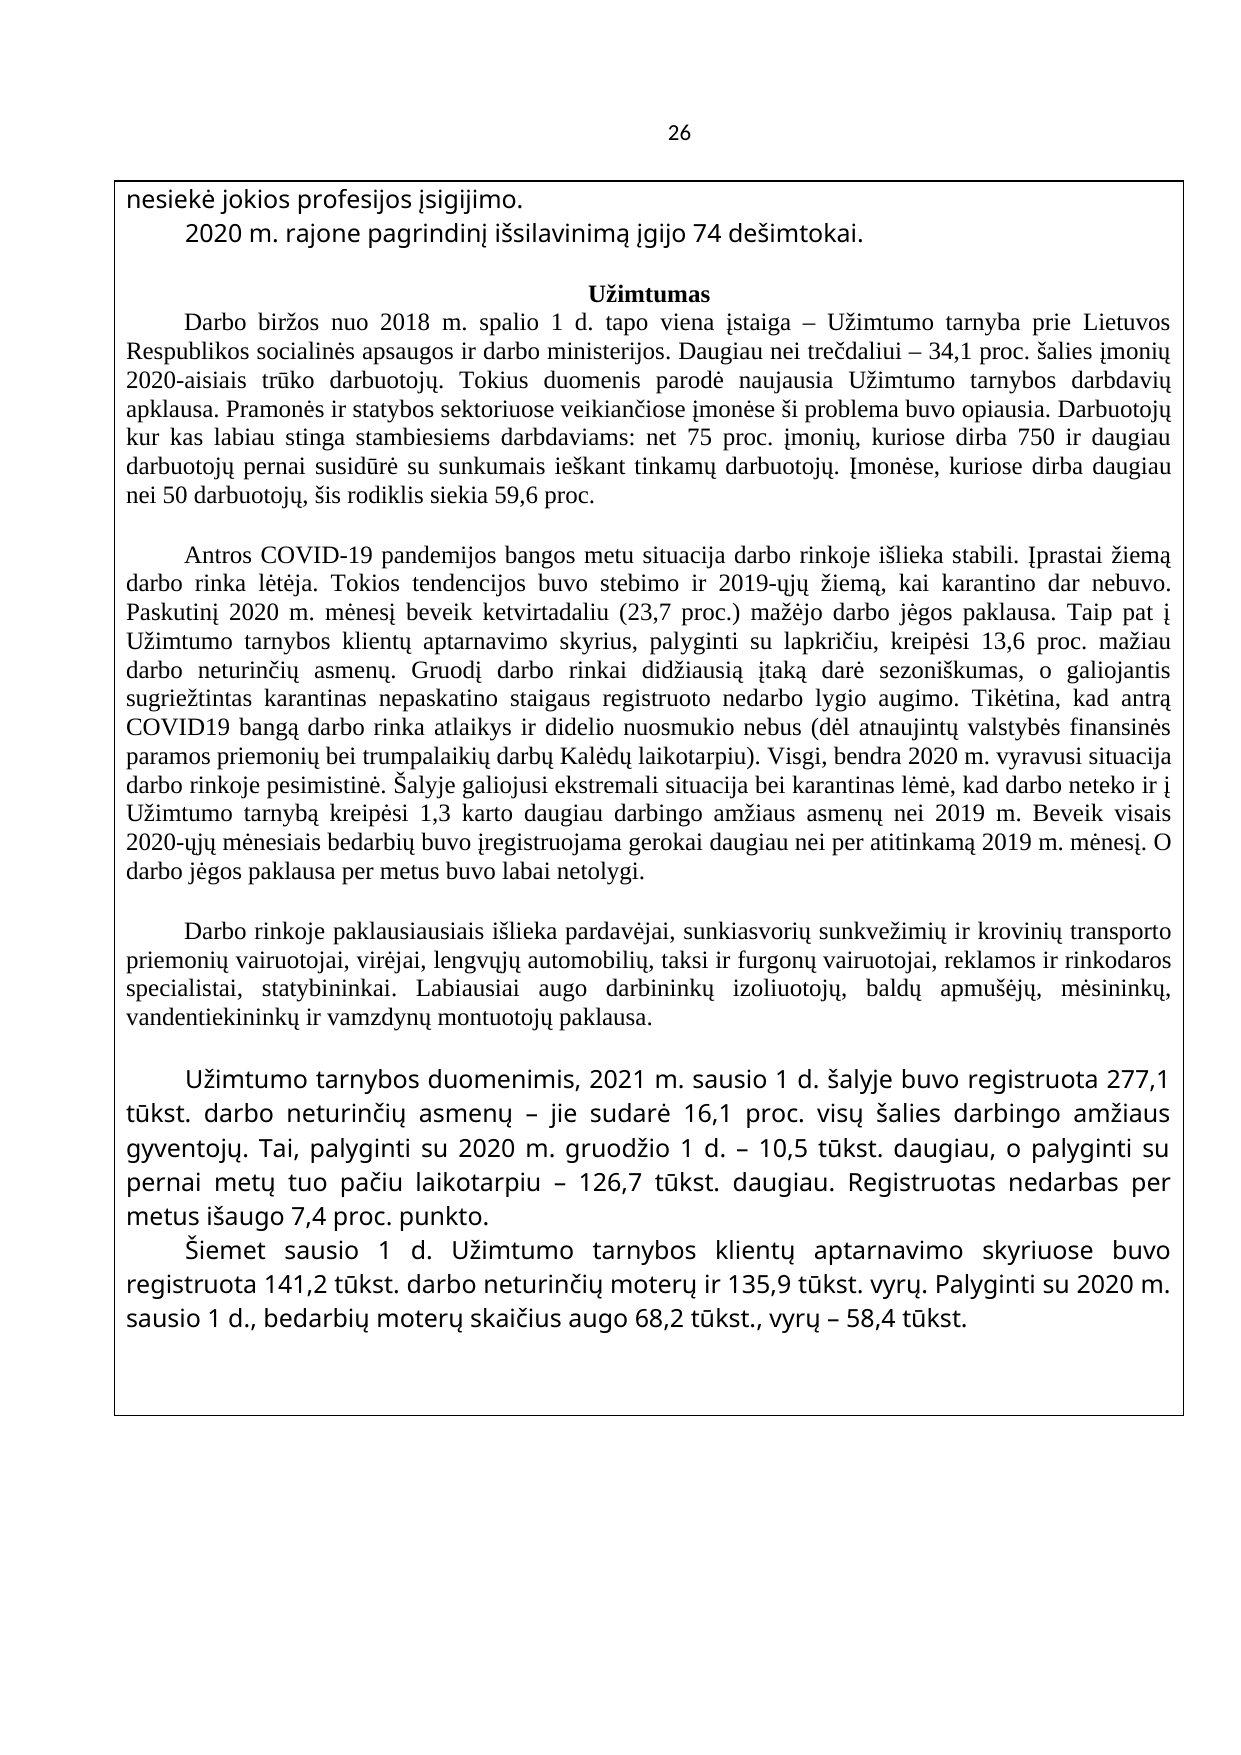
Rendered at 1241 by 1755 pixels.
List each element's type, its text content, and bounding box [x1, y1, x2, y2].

table_cell Socialiniai veiksniai Demografinė padėtis Žmonių socialinė aplinka – tai jų gyvenimo ir darbo sąlygos, pajamų lygis, išsilavinimas ir bendruomenės, kurioms jie priklauso. Visa tai labai veikia sveikatą. Dideli socialinės aplinkos Europoje skirtumai yra viena iš nevienodos sveikatos būklės priežasčių. Labai skiriasi turtingų ir neturtingų, gerai ir menkai išsilavinusių gyventojų, fizinį darbą dirbančių asmenų ir specialistų gyvenimo trukmė bei sergamumas. Pagrindinės socialinės problemos – kvalifikuotos darbo jėgos emigracija ir jos trūkumas, darbingo amžiaus žmonių skaičiaus mažėjimas, didelė nedarbo lygio diferenciacija tarp skirtingų Lietuvos regionų. Problematinė sritis yra demografinė situacija, sąlygojama emigracijos ir visuomenės senėjimo. Pastaraisiais metais vis daugiau žmonių emigruoja į labiau išsivysčiusias šalis ir atsivėrusias darbo rinkas, siekdami užsitikrinti savo gerovę. Taip pat pastebimas reiškinys – „Protų nutekėjimas“. Kiekvienais metais matomas vis didesnis lietuvių, norinčių ar besiruošiančių studijuoti ir dirbti svetur, skaičius. Viena iš didžiausių ne tik Lietuvos, bet ir visos Europos problemų – žmonių emigracija. Neigiamas emigracijos padarinys – jaunų žmonių išvykimas iš šalies, visuomenės senėjimas, žymus Lietuvos gyventojų mažėjimas. 4 pav. Alytaus rajono gyventojų kaita 2011–2021 metais, metų pradžioje Šaltinis: Lietuvos statistikos departamentas, 2021 Remiantis 4 pav., galima teigti, kad 2011-2021 metų laikotarpiu gyventojų skaičius mažėjo, tik 2019 m. buvo šiek tiek padidėjęs. 2021 m. pradžioje Alytaus rajone pagal Lietuvos statistikos departamento duomenis buvo 25837 gyventojai. 5 pav. Gimusiųjų ir mirusiųjų kaita 2011–2019 metais Šaltinis: Lietuvos statistikos departamentas, 2021 Per visą analizuojamą laikotarpį išliko neigiama natūrali gyventojų kaita, kadangi mirusiųjų gyventojų skaičius viršijo gimusiųjų skaičių. Mirusiųjų skaičius 2019 m. lyginant su 2011 metais padidėjo 7 asmenimis (žr. 5 pav.). Lyginant su praėjusiais metais mirusiųjų skaičius padidėjo 41 asmeniu. Gimusių vaikų skaičius, lyginant 2018 m. ir 2019 m. taip pat sumažėjo 18 vaikų. Švietimas Švietimas – prioritetinė valstybės remiama sritis. Švietimo sistemos paslaugų apimtį ir įvairumą lemia ekonominių ir demografinių procesų kaita. Alytaus rajono savivaldybėje pastebimas vaikų mažėjimas, dėl šios priežasties mažėja ir švietimo įstaigų apkrovimas bei daugelis mokyklų dėl vaikų trūkumo, neišnaudoja savo potencialo ir tampa nuostolingos. Alytaus rajone veikia 6 gimnazijos (Krokialaukio Tomo Noraus-Naruševičiaus, Simno, Butrimonių, Daugų Vlado Mirono, Miroslavo, Pivašiūnų), 2 pagrindinio ugdymo ir daugiafunkciai skyriai (Punios, Alovės), 1 specialioji mokykla (Simno specialioji mokykla), 1 neformaliojo ugdymo įstaiga (Meno ir sporto mokykla), 6 ikimokyklinio ugdymo skyriai (Venciūnų, Miroslavo, Butrimonių, Daugų, Simno, Makniūnų). 6 pav. Mokinių skaičiaus kaita 2011–2019 metais, rugsėjo 1 d. Šaltinis: Alytaus rajono savivaldybės administracija, 2021 Kiekvienais metais rajono mokyklose mažėja mokinių. 2020 m. rugsėjo 1 d. bendrojo ugdymo mokyklose buvo 1361 mokiniai, 100 priešmokyklinio ugdymo ir 240 ikimokyklinio ugdymo vaikai, o 2011 m. bendrojo ugdymo mokyklose buvo 2418 mokinių (žr. 6 pav.). Pastebimas sumažėjimas bendrojo ugdymo mokyklose. Įsteigus papildomas ikimokyklinio ugdymo grupes pagal ikimokyklinio ugdymo programą ugdomų vaikų skaičius nuo 2011 m. ugdomų 149 vaikų padidėjo iki 240 vaikų 2020 metais. 2020 m. Valstybinį lietuvių kalbos ir literatūros egzaminą laikiusių Alytaus rajono gimnazijų abiturientų rezultatai geresni nei pernai ir yra arti šalies vidurkio. Tarp 214 šalyje aukščiausiu 100 balų įvertintų abiturientų – yra ir Alytaus rajono abiturientas. Valstybinį lietuvių kalbos ir literatūros egzaminą laikė 78 rajono gimnazijų abiturientai. Aukščiausią 100 balų įvertinimą gavo Daugų Valdo Mirono gimnazijos abiturientas, keturi įvertinti nuo 86 iki 99 balų. Nuo 36 iki 85 balų gavo 44, 87 proc. abiturientų, o nuo 16 iki 35 – 42,31 proc. Šiais metais valstybinio lietuvių kalbos ir literatūros egzamino bendras rezultatas geresnis nei pernai, neišlaikiusių procentas mažesnis už šalies vidurkį. Egzamino neišlaikė 5 rajono abiturientai, tai yra 6,41 proc., šalyje neišlaikė 1828 arba 10,77 proc. Daugiausiai egzaminą laikė ir geriausiai išlaikė Daugų gimnazijos abiturientai. Laikė 22, rezultato vidurkis 56,32 proc. Deja, šiais metais ne kaip sekėsi Butrimonių gimnazijai – joje egzamino įvertinimo vidurkis 25,5, 4 iš 5 rajone jo neišlaikiusių yra šios gimnazijos mokiniai. Valstybinius laikė 126 abiturientai. Daugiausia rajone pasirinkta laikyti matematikos valstybinį brandos egzaminą – 73, lietuvių kalbos ir literatūros – 78, anglų kalbos – 76, istorijos – 36, biologijos – 35, geografijos – 27, informacinių technologijų – 12, fizikos – 4, chemijos 2 abiturientai. Mokyklinius lietuvių kalbos ir literatūros egzaminus Alytaus rajone laikė 44 abiturientai, menų – 26, technologijų – 41. Aukščiausiais įvertinimais atskirus egzaminus išlaikė keturi rajono moksleiviai. Jiems skirtos savivaldybės premijos ir apdovanojimai: Daugų Vlado Mirono gimnazijos abiturientės Inga Jakimavičiūtė ir Skirmantė Sakalauskaitė bei Simno gimnazijos abiturientas Martynas Stakvilevičius rajono savivaldybės bus apdovanoti po 290 eurų piniginėmis premijomis, Daugiškė abiturientė Austėja Ivanauskaitė gaus atminimo dovaną. Paskelbus brandos egzaminų rezultatus paaiškėjo, kad Alytaus rajono abiturientai valstybinius brandos egzaminus išlaikė gerai, išskyrus matematikos egzaminą. Kaip ir visoje šalyje, rajono abiturientai matematikos egzaminą laikė prastai, ir rezultatai nėra aukšti. Alytaus rajono abiturientai geriausiai laikė anglų kalbos valstybinį egzaminą. Trijų abiturientų anglų kalbos žinios įvertintos 100 balų. Šimtukus iš anglų kalbos egzamino gavo du Daugų Vlado Mirono gimnazijos mokiniai ir vienas Simno gimnazijos abiturientas. Šį valstybinį brandos egzaminą išlaikė visi 73 jį pasirinkę mūsų rajono abiturientai. 82,19 proc. moksleivių už anglų kalbos egzaminą gavo įvertinimą gerai ir labai gerai. Lietuvių kalbos valstybinį egzaminą šiemet rajone taip pat sekėsi išlaikyti geriau negu ankstesniais metais ir geriau negu Lietuvos vidurkis. Aukščiausią įvertinimą už lietuvių kalbos ir literatūros egzaminą gavo Daugų Vlado Mirono gimnazijos abiturientas. Pernai neturėjome nė vieno šimtukininko. Egzamino neišlaikė 4 moksleiviai, bet tai mažesnis skaičius negu pernai ir mažesnis negu neišlaikiusiųjų vidurkis Lietuvoje. Aukšti istorijos egzamino rezultatai, jie taip pat geresni negu praėjusiais metais. Visi pasirinkusieji istorijos egzaminą jį išlaikė. Įvertinimų vidurkis – 54,59 balo, kai bendras šalies vidurkis - 53,81 balo. Gerai ir labai gerai istorijos egzaminą išlaikė 78,77 proc. rajono abiturientų. Taip pat visi Alytaus rajono abiturientai išlaikė valstybinius biologijos, chemijos, geografijos egzaminus. Sunkiausia, kaip ir visoje Lietuvoje, įveikiamas buvo matematikos egzaminas. Alytaus rajone jo neišlaikė pusė pasirinkusiųjų, Lietuvoje – kas trečias abiturientas. Ne visiems sėkmingi buvo fizikos ir informacinių technologijų valstybiniai egzaminai. Fizikos neišlaikė 1 iš 4 laikiusiųjų, informacinių technologijų – 2 iš 12. 2020 m. rajone vidurinį išsilavinimą įgijo 117 abiturientų. Iš jų 29 įstojo į universitetus ir 22 į kolegijas. Iš viso į aukštąsias mokyklas įstojo 46% abiturientų, 39 abiturientų arba 18,7% įstojo į profesines mokyklas. 2020 m. 27 abiturientai arba 27% nesiekė jokios profesijos įsigijimo. 2020 m. rajone pagrindinį išsilavinimą įgijo 74 dešimtokai. Užimtumas Darbo biržos nuo 2018 m. spalio 1 d. tapo viena įstaiga – Užimtumo tarnyba prie Lietuvos Respublikos socialinės apsaugos ir darbo ministerijos. Daugiau nei trečdaliui – 34,1 proc. šalies įmonių 2020-aisiais trūko darbuotojų. Tokius duomenis parodė naujausia Užimtumo tarnybos darbdavių apklausa. Pramonės ir statybos sektoriuose veikiančiose įmonėse ši problema buvo opiausia. Darbuotojų kur kas labiau stinga stambiesiems darbdaviams: net 75 proc. įmonių, kuriose dirba 750 ir daugiau darbuotojų pernai susidūrė su sunkumais ieškant tinkamų darbuotojų. Įmonėse, kuriose dirba daugiau nei 50 darbuotojų, šis rodiklis siekia 59,6 proc. Antros COVID-19 pandemijos bangos metu situacija darbo rinkoje išlieka stabili. Įprastai žiemą darbo rinka lėtėja. Tokios tendencijos buvo stebimo ir 2019-ųjų žiemą, kai karantino dar nebuvo. Paskutinį 2020 m. mėnesį beveik ketvirtadaliu (23,7 proc.) mažėjo darbo jėgos paklausa. Taip pat į Užimtumo tarnybos klientų aptarnavimo skyrius, palyginti su lapkričiu, kreipėsi 13,6 proc. mažiau darbo neturinčių asmenų. Gruodį darbo rinkai didžiausią įtaką darė sezoniškumas, o galiojantis sugriežtintas karantinas nepaskatino staigaus registruoto nedarbo lygio augimo. Tikėtina, kad antrą COVID19 bangą darbo rinka atlaikys ir didelio nuosmukio nebus (dėl atnaujintų valstybės finansinės paramos priemonių bei trumpalaikių darbų Kalėdų laikotarpiu). Visgi, bendra 2020 m. vyravusi situacija darbo rinkoje pesimistinė. Šalyje galiojusi ekstremali situacija bei karantinas lėmė, kad darbo neteko ir į Užimtumo tarnybą kreipėsi 1,3 karto daugiau darbingo amžiaus asmenų nei 2019 m. Beveik visais 2020-ųjų mėnesiais bedarbių buvo įregistruojama gerokai daugiau nei per atitinkamą 2019 m. mėnesį. O darbo jėgos paklausa per metus buvo labai netolygi. Darbo rinkoje paklausiausiais išlieka pardavėjai, sunkiasvorių sunkvežimių ir krovinių transporto priemonių vairuotojai, virėjai, lengvųjų automobilių, taksi ir furgonų vairuotojai, reklamos ir rinkodaros specialistai, statybininkai. Labiausiai augo darbininkų izoliuotojų, baldų apmušėjų, mėsininkų, vandentiekininkų ir vamzdynų montuotojų paklausa. Užimtumo tarnybos duomenimis, 2021 m. sausio 1 d. šalyje buvo registruota 277,1 tūkst. darbo neturinčių asmenų – jie sudarė 16,1 proc. visų šalies darbingo amžiaus gyventojų. Tai, palyginti su 2020 m. gruodžio 1 d. – 10,5 tūkst. daugiau, o palyginti su pernai metų tuo pačiu laikotarpiu – 126,7 tūkst. daugiau. Registruotas nedarbas per metus išaugo 7,4 proc. punkto. Šiemet sausio 1 d. Užimtumo tarnybos klientų aptarnavimo skyriuose buvo registruota 141,2 tūkst. darbo neturinčių moterų ir 135,9 tūkst. vyrų. Palyginti su 2020 m. sausio 1 d., bedarbių moterų skaičius augo 68,2 tūkst., vyrų – 58,4 tūkst. [115, 182, 1183, 1415]
